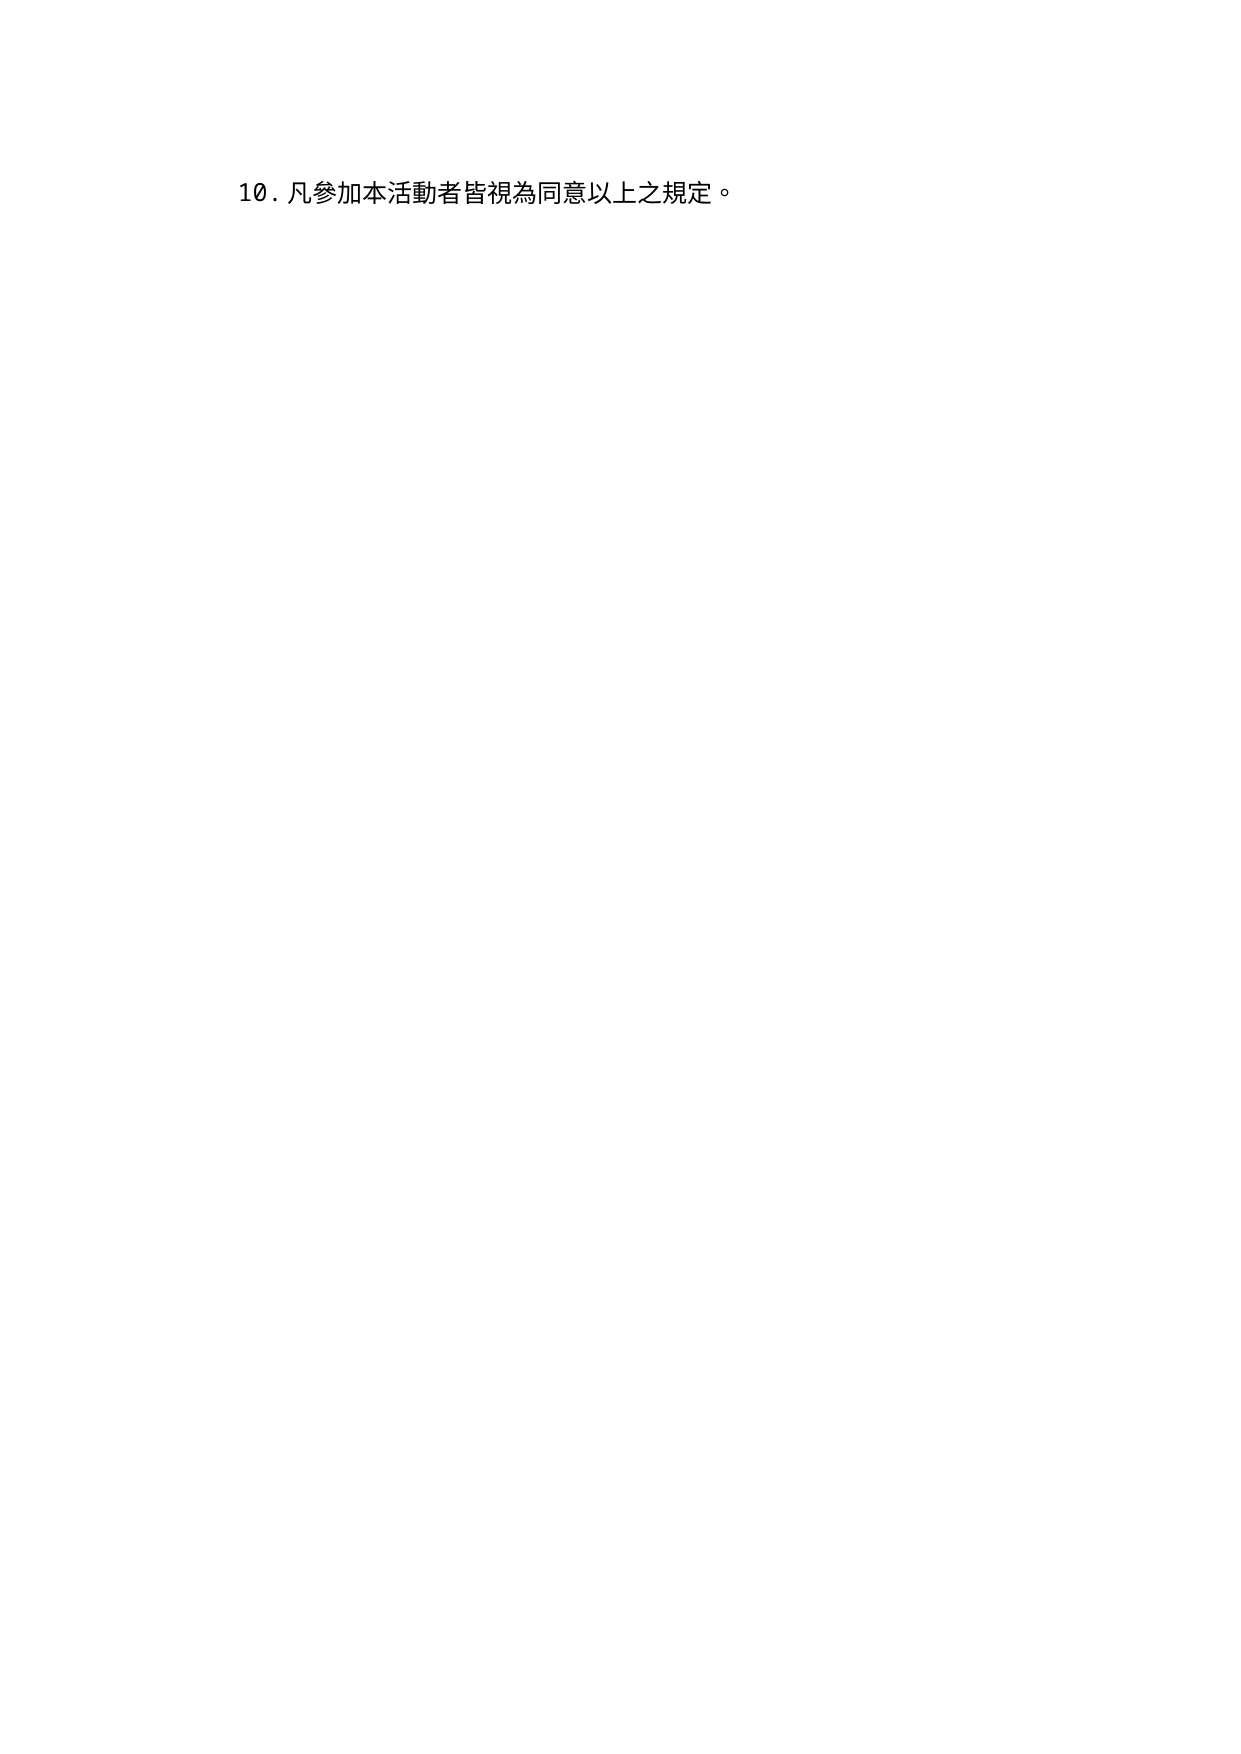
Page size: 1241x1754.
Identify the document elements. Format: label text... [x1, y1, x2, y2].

list 凡參加本活動者皆視為同意以上之規定。 [237, 150, 1053, 212]
